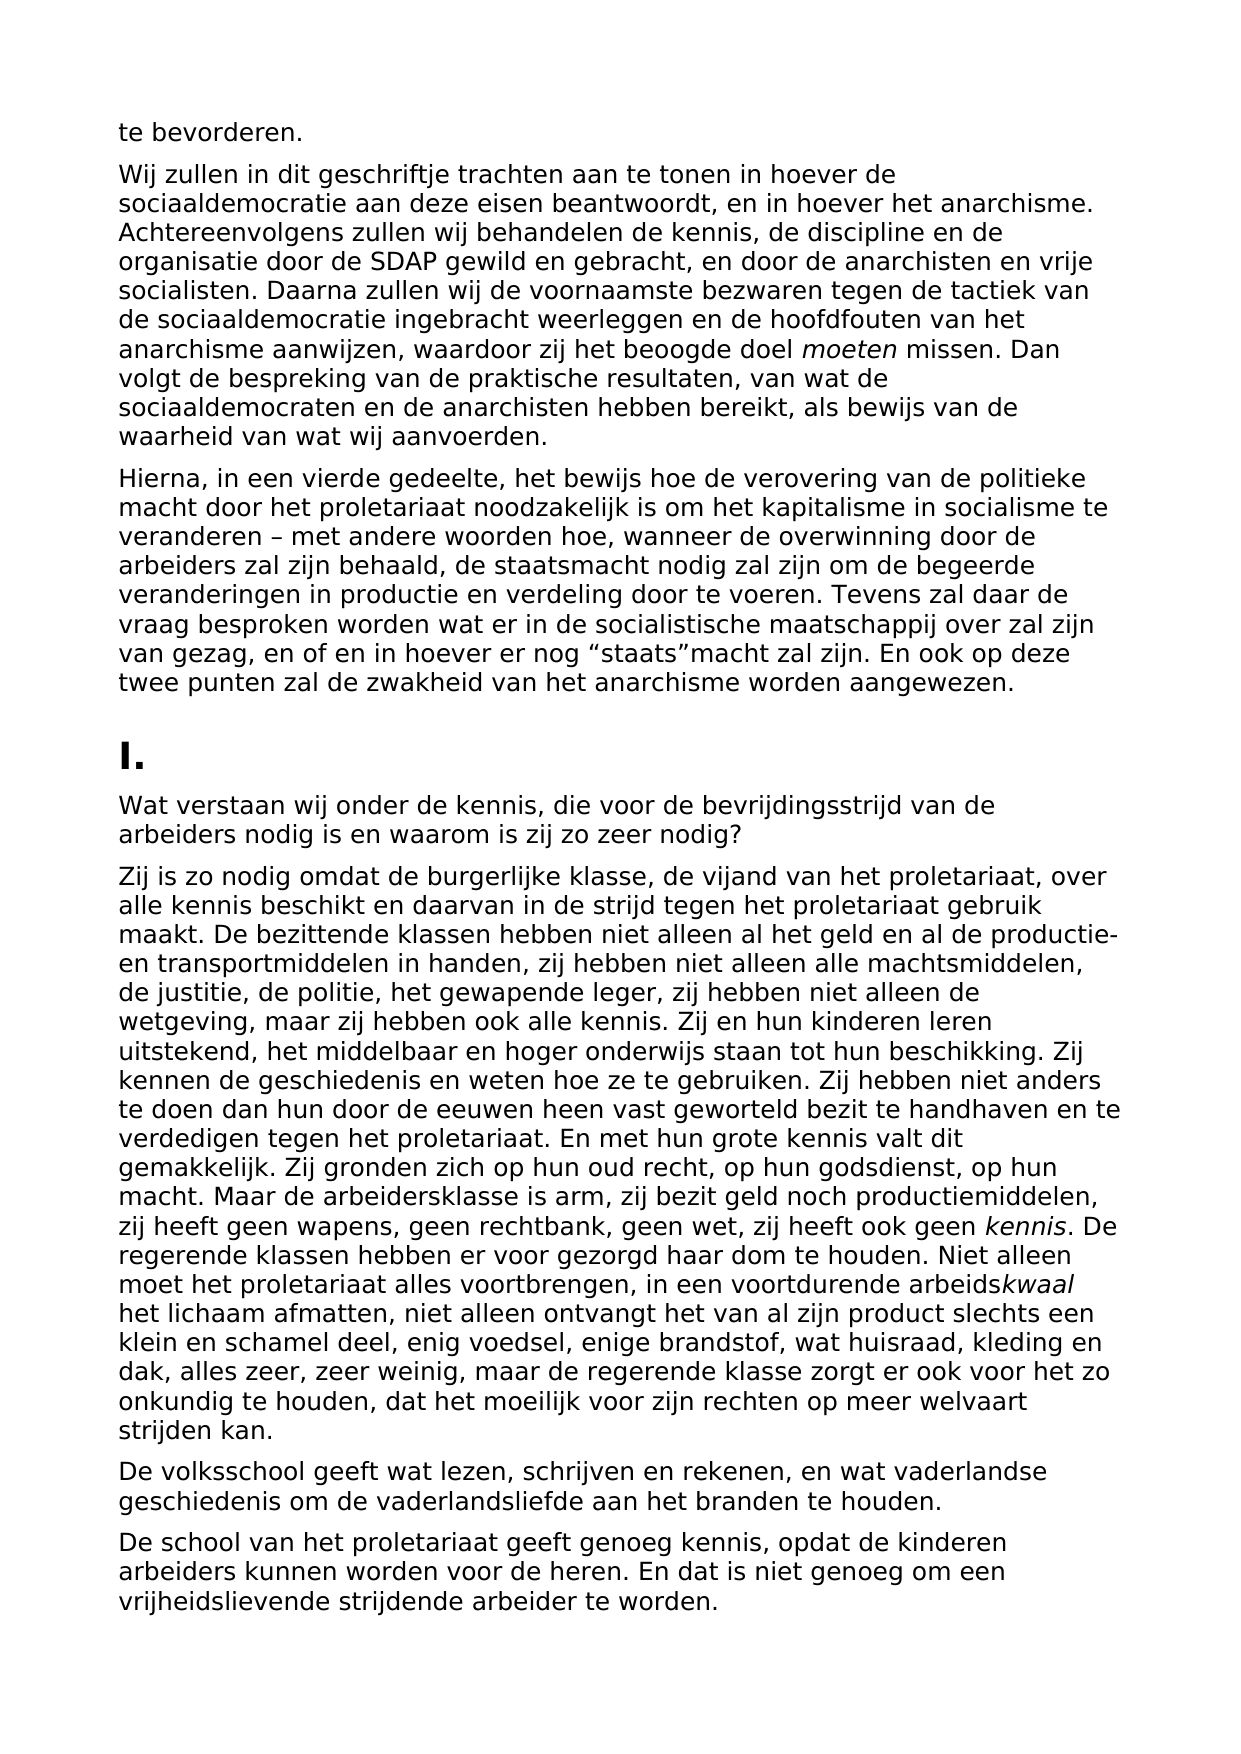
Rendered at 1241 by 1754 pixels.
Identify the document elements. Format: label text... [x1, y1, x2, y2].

text De school van het proletariaat geeft genoeg kennis, opdat de kinderen arbeiders kunnen worden voor de heren. En dat is niet genoeg om een vrijheidslievende strijdende arbeider te worden. [118, 1528, 1122, 1616]
text Zij is zo nodig omdat de burgerlijke klasse, de vijand van het proletariaat, over alle kennis beschikt en daarvan in de strijd tegen het proletariaat gebruik maakt. De bezittende klassen hebben niet alleen al het geld en al de productie- en transportmiddelen in handen, zij hebben niet alleen alle machtsmiddelen, de justitie, de politie, het gewapende leger, zij hebben niet alleen de wetgeving, maar zij hebben ook alle kennis. Zij en hun kinderen leren uitstekend, het middelbaar en hoger onderwijs staan tot hun beschikking. Zij kennen de geschiedenis en weten hoe ze te gebruiken. Zij hebben niet anders te doen dan hun door de eeuwen heen vast geworteld bezit te handhaven en te verdedigen tegen het proletariaat. En met hun grote kennis valt dit gemakkelijk. Zij gronden zich op hun oud recht, op hun godsdienst, op hun macht. Maar de arbeidersklasse is arm, zij bezit geld noch productiemiddelen, zij heeft geen wapens, geen rechtbank, geen wet, zij heeft ook geen kennis. De regerende klassen hebben er voor gezorgd haar dom te houden. Niet alleen moet het proletariaat alles voortbrengen, in een voortdurende arbeidskwaal het lichaam afmatten, niet alleen ontvangt het van al zijn product slechts een klein en schamel deel, enig voedsel, enige brandstof, wat huisraad, kleding en dak, alles zeer, zeer weinig, maar de regerende klasse zorgt er ook voor het zo onkundig te houden, dat het moeilijk voor zijn rechten op meer welvaart strijden kan. [118, 862, 1122, 1445]
text Wat verstaan wij onder de kennis, die voor de bevrijdingsstrijd van de arbeiders nodig is en waarom is zij zo zeer nodig? [118, 791, 1122, 849]
text De volksschool geeft wat lezen, schrijven en rekenen, en wat vaderlandse geschiedenis om de vaderlandsliefde aan het branden te houden. [118, 1458, 1122, 1516]
text Wij zullen in dit geschriftje trachten aan te tonen in hoever de sociaaldemocratie aan deze eisen beantwoordt, en in hoever het anarchisme. Achtereenvolgens zullen wij behandelen de kennis, de discipline en de organisatie door de SDAP gewild en gebracht, en door de anarchisten en vrije socialisten. Daarna zullen wij de voornaamste bezwaren tegen de tactiek van de sociaaldemocratie ingebracht weerleggen en de hoofdfouten van het anarchisme aanwijzen, waardoor zij het beoogde doel moeten missen. Dan volgt de bespreking van de praktische resultaten, van wat de sociaaldemocraten en de anarchisten hebben bereikt, als bewijs van de waarheid van wat wij aanvoerden. [118, 160, 1122, 451]
text Hierna, in een vierde gedeelte, het bewijs hoe de verovering van de politieke macht door het proletariaat noodzakelijk is om het kapitalisme in socialisme te veranderen – met andere woorden hoe, wanneer de overwinning door de arbeiders zal zijn behaald, de staatsmacht nodig zal zijn om de begeerde veranderingen in productie en verdeling door te voeren. Tevens zal daar de vraag besproken worden wat er in de socialistische maatschappij over zal zijn van gezag, en of en in hoever er nog “staats”macht zal zijn. En ook op deze twee punten zal de zwakheid van het anarchisme worden aangewezen. [118, 464, 1122, 697]
subtitle I. [118, 735, 1122, 778]
text te bevorderen. [118, 118, 1122, 147]
